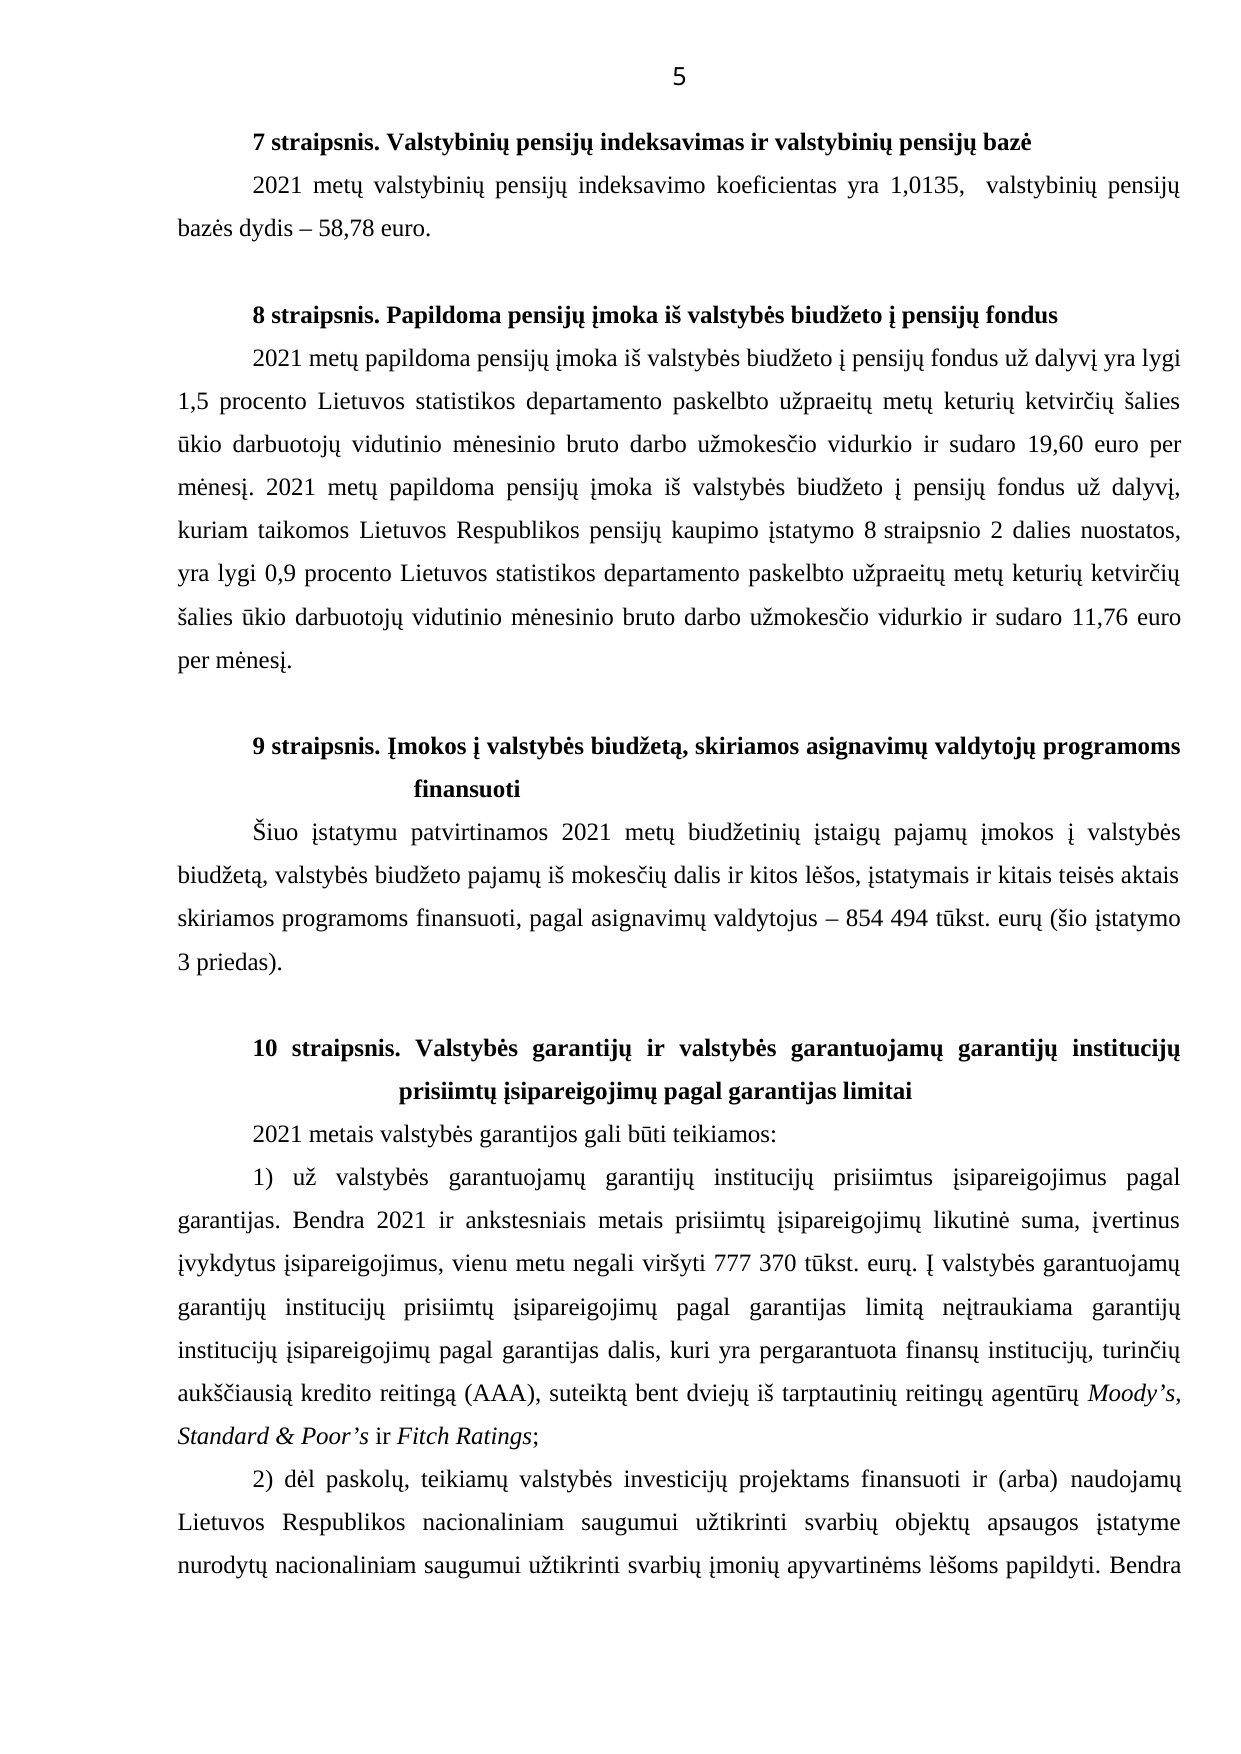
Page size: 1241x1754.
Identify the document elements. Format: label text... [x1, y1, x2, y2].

text 8 straipsnis. Papildoma pensijų įmoka iš valstybės biudžeto į pensijų fondus [177, 300, 1181, 328]
text 2) dėl paskolų, teikiamų valstybės investicijų projektams finansuoti ir (arba) naudojamų Lietuvos Respublikos nacionaliniam saugumui užtikrinti svarbių objektų apsaugos įstatyme nurodytų nacionaliniam saugumui užtikrinti svarbių įmonių apyvartinėms lėšoms papildyti. Bendra [177, 1464, 1181, 1579]
text 1) už valstybės garantuojamų garantijų institucijų prisiimtus įsipareigojimus pagal garantijas. Bendra 2021 ir ankstesniais metais prisiimtų įsipareigojimų likutinė suma, įvertinus įvykdytus įsipareigojimus, vienu metu negali viršyti 777 370 tūkst. eurų. Į valstybės garantuojamų garantijų institucijų prisiimtų įsipareigojimų pagal garantijas limitą neįtraukiama garantijų institucijų įsipareigojimų pagal garantijas dalis, kuri yra pergarantuota finansų institucijų, turinčių aukščiausią kredito reitingą (AAA), suteiktą bent dviejų iš tarptautinių reitingų agentūrų Moody’s, Standard & Poor’s ir Fitch Ratings; [177, 1162, 1181, 1450]
text 10 straipsnis. Valstybės garantijų ir valstybės garantuojamų garantijų institucijų prisiimtų įsipareigojimų pagal garantijas limitai [252, 1033, 1181, 1105]
text 2021 metais valstybės garantijos gali būti teikiamos: [177, 1119, 1181, 1148]
text 2021 metų papildoma pensijų įmoka iš valstybės biudžeto į pensijų fondus už dalyvį yra lygi 1,5 procento Lietuvos statistikos departamento paskelbto užpraeitų metų keturių ketvirčių šalies ūkio darbuotojų vidutinio mėnesinio bruto darbo užmokesčio vidurkio ir sudaro 19,60 euro per mėnesį. 2021 metų papildoma pensijų įmoka iš valstybės biudžeto į pensijų fondus už dalyvį, kuriam taikomos Lietuvos Respublikos pensijų kaupimo įstatymo 8 straipsnio 2 dalies nuostatos, yra lygi 0,9 procento Lietuvos statistikos departamento paskelbto užpraeitų metų keturių ketvirčių šalies ūkio darbuotojų vidutinio mėnesinio bruto darbo užmokesčio vidurkio ir sudaro 11,76 euro per mėnesį. [177, 343, 1181, 673]
text 2021 metų valstybinių pensijų indeksavimo koeficientas yra 1,0135, valstybinių pensijų bazės dydis – 58,78 euro. [177, 170, 1181, 242]
text Šiuo įstatymu patvirtinamos 2021 metų biudžetinių įstaigų pajamų įmokos į valstybės biudžetą, valstybės biudžeto pajamų iš mokesčių dalis ir kitos lėšos, įstatymais ir kitais teisės aktais skiriamos programoms finansuoti, pagal asignavimų valdytojus – 854 494 tūkst. eurų (šio įstatymo 3 priedas). [177, 817, 1181, 975]
text 9 straipsnis. Įmokos į valstybės biudžetą, skiriamos asignavimų valdytojų programoms finansuoti [252, 731, 1181, 803]
text 7 straipsnis. Valstybinių pensijų indeksavimas ir valstybinių pensijų bazė [177, 127, 1181, 156]
